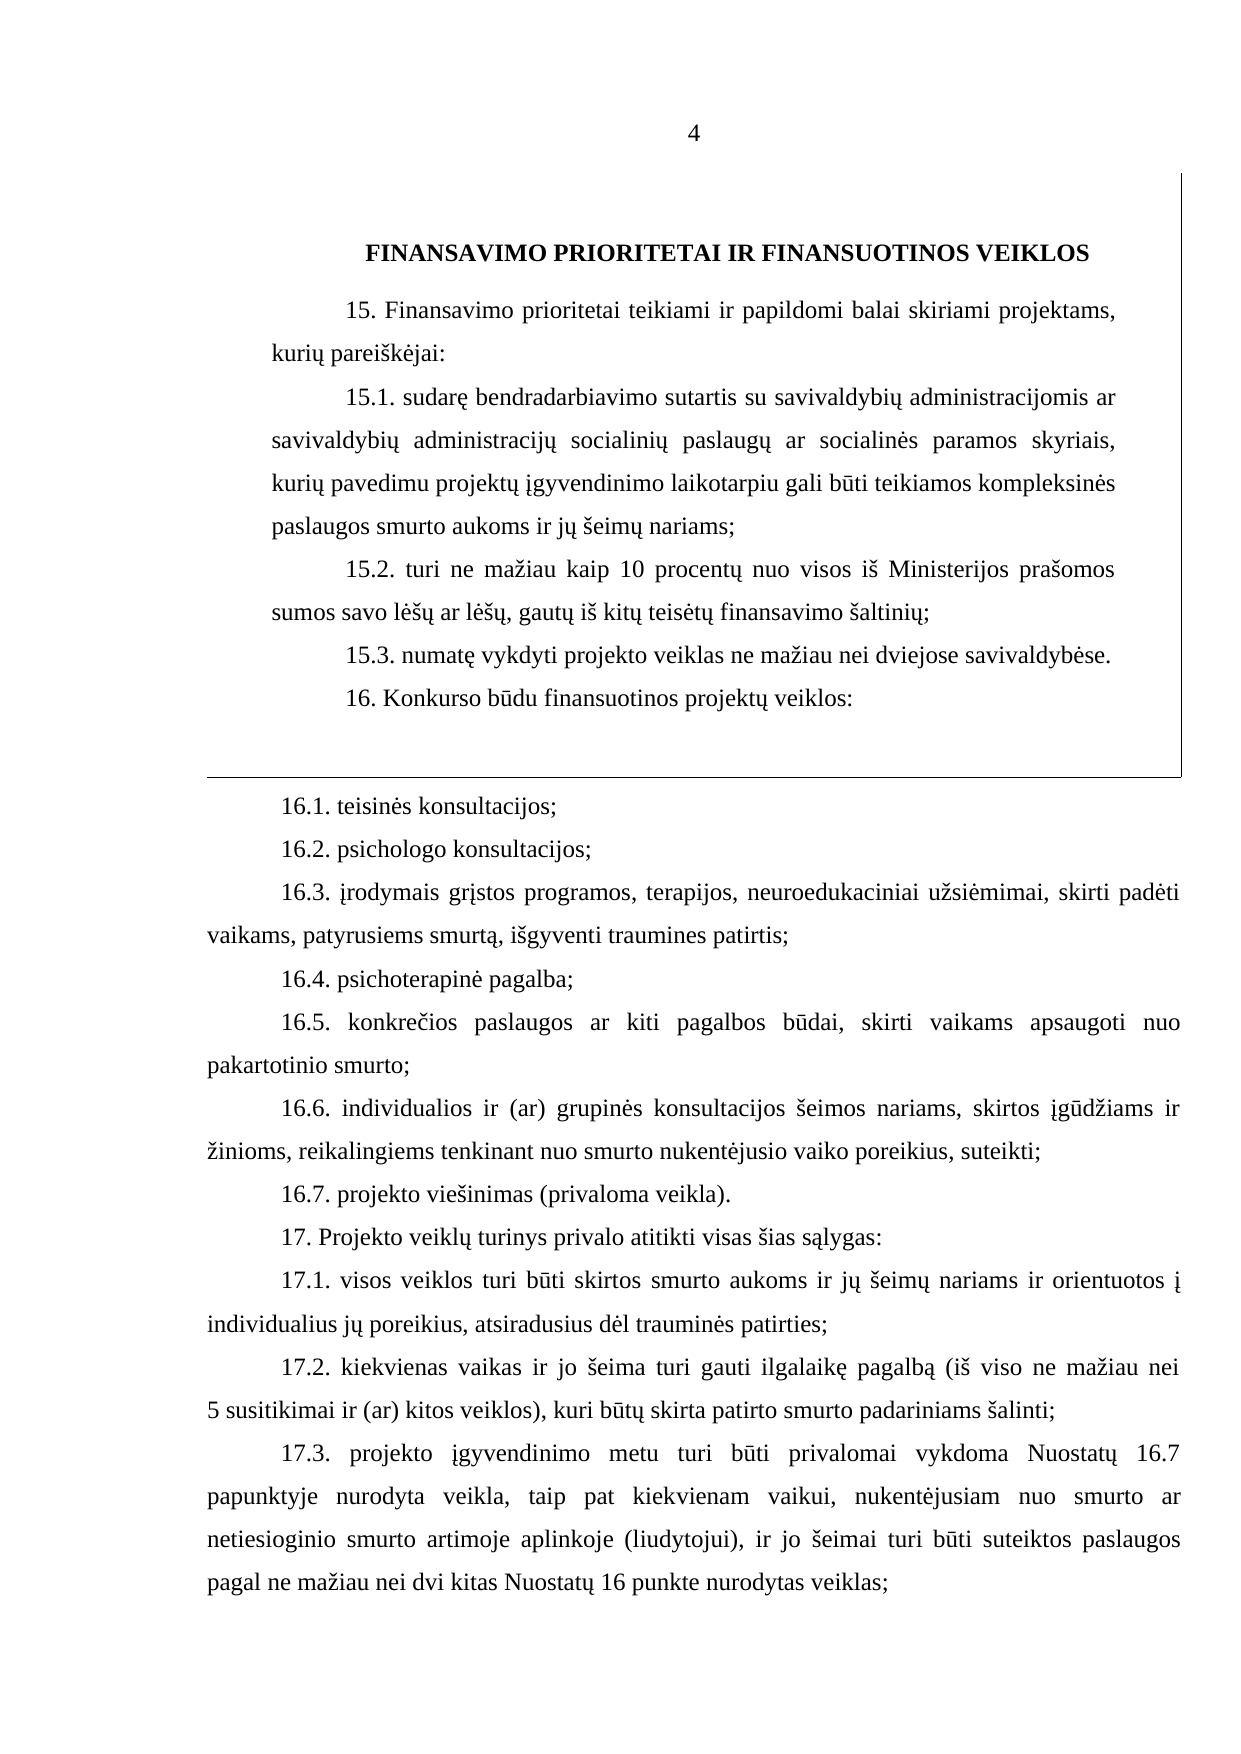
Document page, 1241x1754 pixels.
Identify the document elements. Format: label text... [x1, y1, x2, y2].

text 17.1. visos veiklos turi būti skirtos smurto aukoms ir jų šeimų nariams ir orientuotos į individualius jų poreikius, atsiradusius dėl trauminės patirties; [207, 1266, 1181, 1337]
text 15.1. sudarę bendradarbiavimo sutartis su savivaldybių administracijomis ar savivaldybių administracijų socialinių paslaugų ar socialinės paramos skyriais, kurių pavedimu projektų įgyvendinimo laikotarpiu gali būti teikiamos kompleksinės paslaugos smurto aukoms ir jų šeimų nariams; [207, 317, 1181, 489]
text 15.2. turi ne mažiau kaip 10 procentų nuo visos iš Ministerijos prašomos sumos savo lėšų ar lėšų, gautų iš kitų teisėtų finansavimo šaltinių; [207, 489, 1181, 576]
text 16.2. psichologo konsultacijos; [207, 834, 1181, 863]
text 15. Finansavimo prioritetai teikiami ir papildomi balai skiriami projektams, kurių pareiškėjai: [207, 295, 1181, 317]
text 16. Konkurso būdu finansuotinos projektų veiklos: [207, 619, 1181, 777]
text 16.7. projekto viešinimas (privaloma veikla). [207, 1179, 1181, 1208]
text 16.4. psichoterapinė pagalba; [207, 964, 1181, 992]
text 17.3. projekto įgyvendinimo metu turi būti privalomai vykdoma Nuostatų 16.7 papunktyje nurodyta veikla, taip pat kiekvienam vaikui, nukentėjusiam nuo smurto ar netiesioginio smurto artimoje aplinkoje (liudytojui), ir jo šeimai turi būti suteiktos paslaugos pagal ne mažiau nei dvi kitas Nuostatų 16 punkte nurodytas veiklas; [207, 1438, 1181, 1596]
text Finansavimo prioritetai ir finansuotinos veiklos [207, 173, 1181, 267]
text 17. Projekto veiklų turinys privalo atitikti visas šias sąlygas: [207, 1222, 1181, 1251]
text 15.3. numatę vykdyti projekto veiklas ne mažiau nei dviejose savivaldybėse. [207, 576, 1181, 619]
text 16.5. konkrečios paslaugos ar kiti pagalbos būdai, skirti vaikams apsaugoti nuo pakartotinio smurto; [207, 1007, 1181, 1079]
text 16.6. individualios ir (ar) grupinės konsultacijos šeimos nariams, skirtos įgūdžiams ir žinioms, reikalingiems tenkinant nuo smurto nukentėjusio vaiko poreikius, suteikti; [207, 1093, 1181, 1165]
text 16.1. teisinės konsultacijos; [207, 791, 1181, 820]
text 16.3. įrodymais grįstos programos, terapijos, neuroedukaciniai užsiėmimai, skirti padėti vaikams, patyrusiems smurtą, išgyventi traumines patirtis; [207, 877, 1181, 949]
text 17.2. kiekvienas vaikas ir jo šeima turi gauti ilgalaikę pagalbą (iš viso ne mažiau nei 5 susitikimai ir (ar) kitos veiklos), kuri būtų skirta patirto smurto padariniams šalinti; [207, 1352, 1181, 1424]
